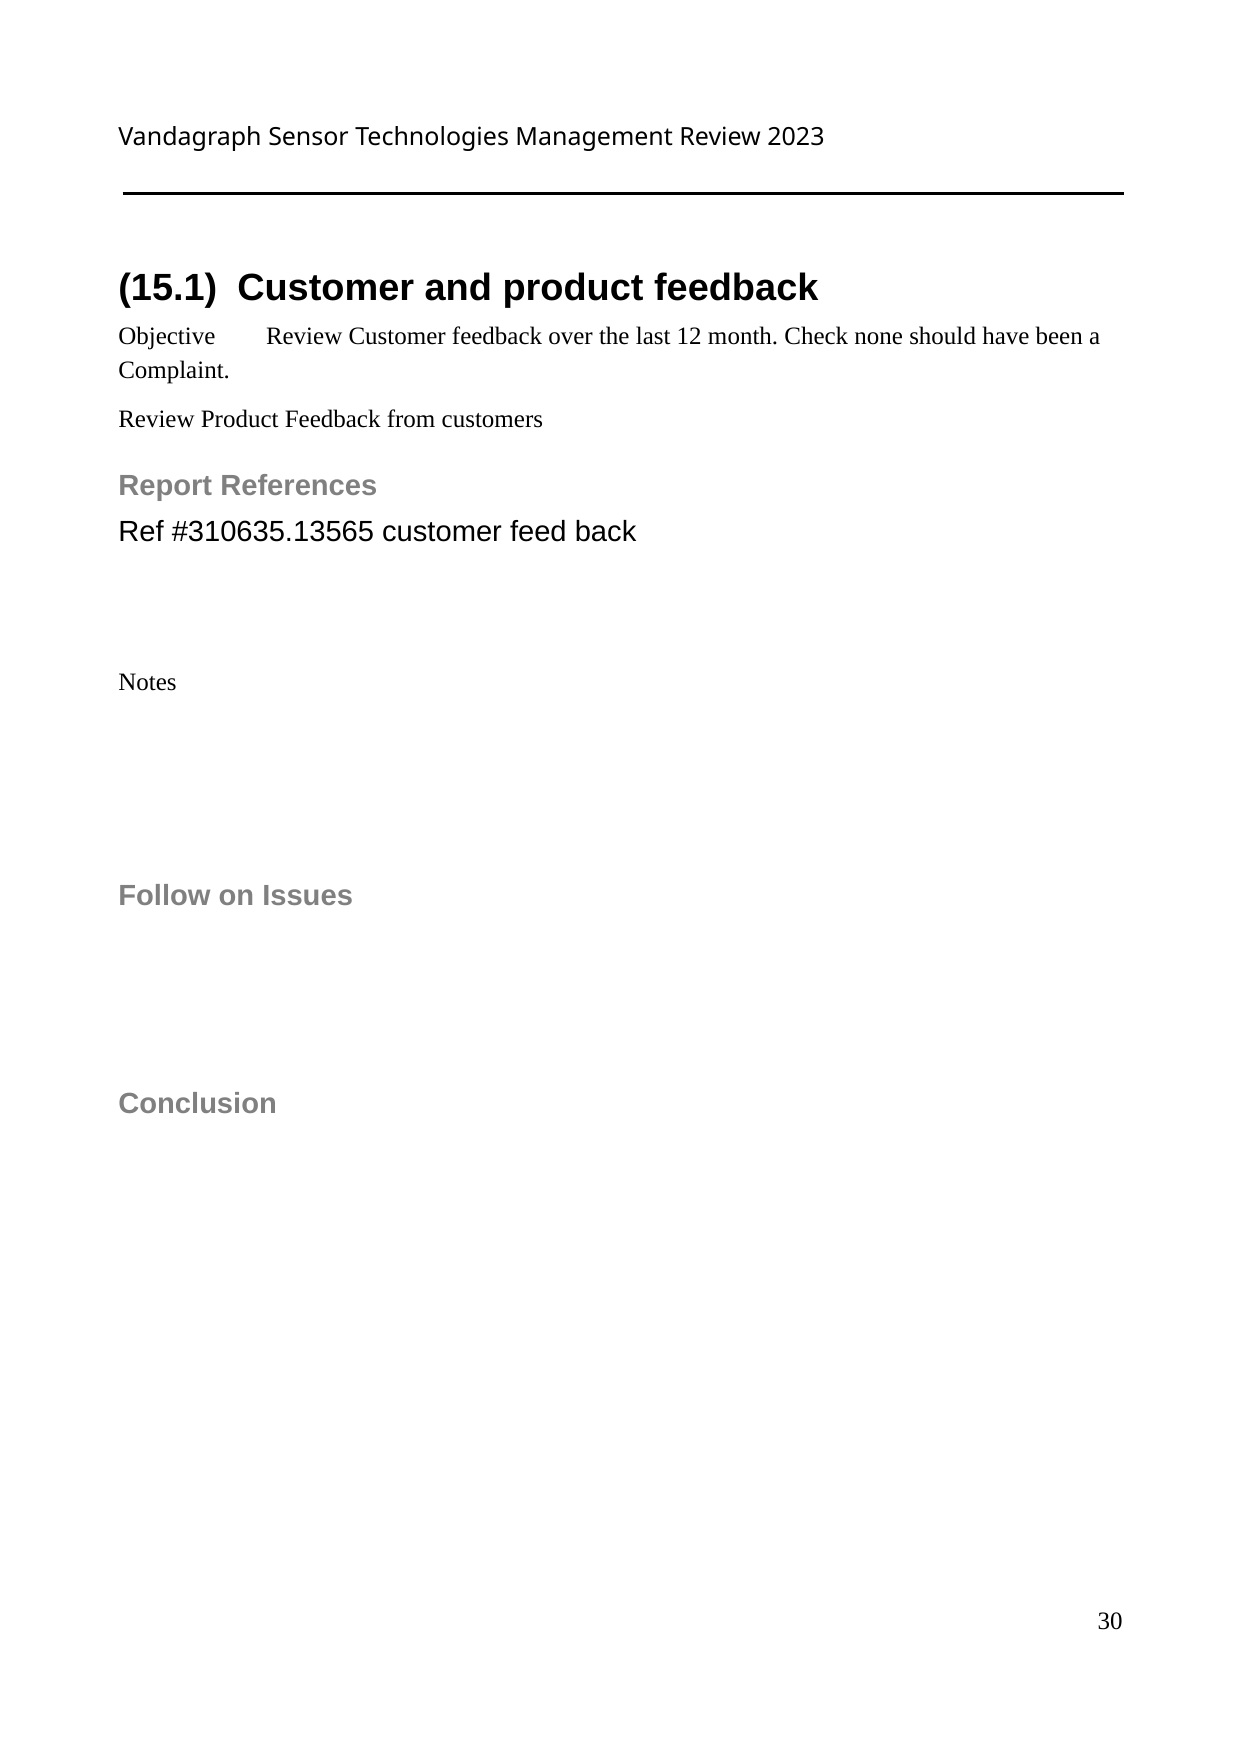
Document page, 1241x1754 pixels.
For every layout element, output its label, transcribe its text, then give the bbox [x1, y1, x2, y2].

subtitle Report References [118, 468, 1122, 502]
subtitle (15.1) Customer and product feedback [118, 265, 1122, 308]
text Ref #310635.13565 customer feed back [118, 514, 1122, 548]
text Notes [118, 667, 1122, 696]
text Objective Review Customer feedback over the last 12 month. Check none should have been a Complaint. [118, 321, 1122, 384]
subtitle Conclusion [118, 1086, 1122, 1119]
text Review Product Feedback from customers [118, 404, 1122, 433]
subtitle Follow on Issues [118, 878, 1122, 911]
